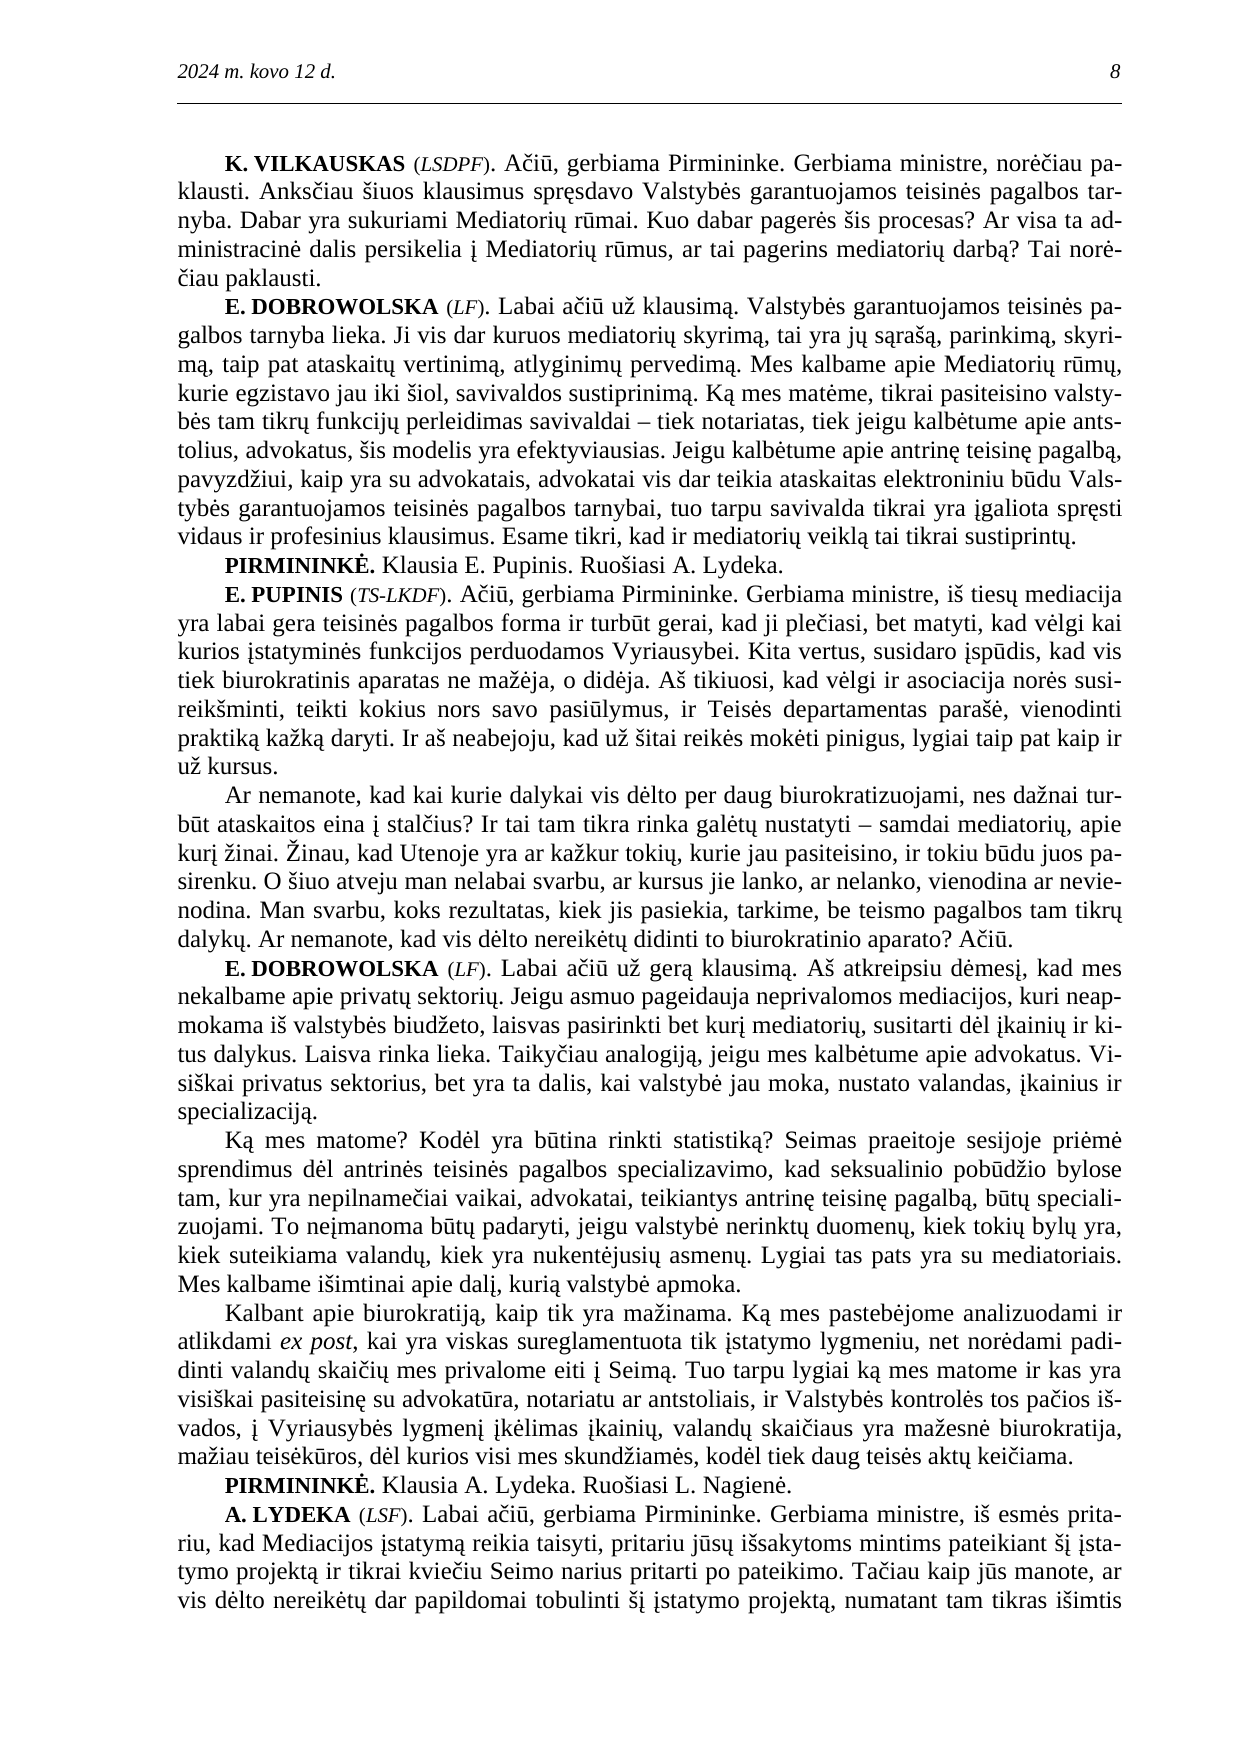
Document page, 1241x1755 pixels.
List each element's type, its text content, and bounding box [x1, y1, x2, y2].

text A. LYDEKA (LSF). La­bai ačiū, ger­bia­ma Pir­mi­nin­ke. Ger­bia­ma mi­nist­re, iš es­mės pri­ta­riu, kad Me­dia­ci­jos įsta­ty­mą rei­kia tai­sy­ti, pri­ta­riu jū­sų iš­sa­ky­toms min­tims pa­tei­kiant šį įsta­ty­mo pro­jek­tą ir tik­rai kvie­čiu Sei­mo na­rius pri­tar­ti po pa­tei­ki­mo. Ta­čiau kaip jūs ma­no­te, ar vis dėl­to ne­rei­kė­tų dar pa­pil­do­mai to­bu­lin­ti šį įsta­ty­mo pro­jek­tą, nu­ma­tant tam tik­ras iš­im­tis [177, 1499, 1122, 1614]
text Ar ne­ma­no­te, kad kai ku­rie da­ly­kai vis dėl­to per daug biu­ro­kratizuojami, nes daž­nai tur­būt ata­skai­tos ei­na į stal­čius? Ir tai tam tik­ra rin­ka ga­lė­tų nu­sta­ty­ti – sam­dai me­dia­to­rių, apie ku­rį ži­nai. Ži­nau, kad Ute­no­je yra ar kaž­kur to­kių, ku­rie jau pa­si­tei­si­no, ir to­kiu bū­du juos pa­si­ren­ku. O šiuo at­ve­ju man ne­la­bai svar­bu, ar kur­sus jie lan­ko, ar ne­lan­ko, vie­no­di­na ar ne­vie­no­di­na. Man svar­bu, koks re­zul­ta­tas, kiek jis pa­sie­kia, tar­ki­me, be teis­mo pa­gal­bos tam tik­rų da­ly­kų. Ar ne­ma­no­te, kad vis dėl­to ne­rei­kė­tų di­din­ti to biu­ro­kratinio apa­ra­to? Ačiū. [177, 780, 1122, 953]
text E. DOBROWOLSKA (LF). La­bai ačiū už ge­rą klau­si­mą. Aš at­kreip­siu dė­me­sį, kad mes ne­kal­ba­me apie pri­va­tų sek­to­rių. Jei­gu as­muo pa­gei­dau­ja ne­pri­va­lo­mos me­dia­ci­jos, ku­ri ne­ap­mo­ka­ma iš vals­ty­bės biu­dže­to, lais­vas pa­si­rink­ti bet ku­rį me­dia­to­rių, su­si­tar­ti dėl įkai­nių ir ki­tus da­ly­kus. Lais­va rin­ka lie­ka. Tai­ky­čiau ana­lo­gi­ją, jei­gu mes kal­bė­tu­me apie ad­vo­ka­tus. Vi­siš­kai pri­va­tus sek­to­rius, bet yra ta da­lis, kai vals­ty­bė jau mo­ka, nu­sta­to va­lan­das, įkai­nius ir spe­cia­li­za­ci­ją. [177, 953, 1122, 1125]
text Kal­bant apie biu­ro­kratiją, kaip tik yra ma­ži­na­ma. Ką mes pa­ste­bė­jo­me ana­li­zuo­da­mi ir at­lik­da­mi ex post, kai yra vis­kas su­reg­la­men­tuo­ta tik įsta­ty­mo lyg­me­niu, net no­rė­da­mi pa­di­din­ti va­lan­dų skai­čių mes pri­va­lo­me ei­ti į Sei­mą. Tuo tar­pu ly­giai ką mes ma­to­me ir kas yra vi­siš­kai pa­si­tei­si­nę su ad­vo­ka­tū­ra, no­ta­ria­tu ar ant­sto­liais, ir Vals­ty­bės kon­tro­lės tos pa­čios iš­va­dos, į Vy­riau­sy­bės lyg­me­nį įkė­li­mas įkai­nių, va­lan­dų skai­čiaus yra ma­žes­nė biu­ro­kratija, ma­žiau tei­sė­kū­ros, dėl ku­rios vi­si mes skun­džia­mės, ko­dėl tiek daug tei­sės ak­tų kei­čia­ma. [177, 1298, 1122, 1470]
text PIRMININKĖ. Klau­sia E. Pu­pi­nis. Ruo­šia­si A. Ly­de­ka. [177, 550, 1122, 579]
text K. VILKAUSKAS (LSDPF). Ačiū, ger­bia­ma Pir­mi­nin­ke. Ger­bia­ma mi­nist­re, no­rė­čiau pa­klaus­ti. Anks­čiau šiuos klau­si­mus spręs­da­vo Vals­ty­bės ga­ran­tuo­ja­mos tei­si­nės pa­gal­bos tar­ny­ba. Da­bar yra su­ku­ria­mi Me­dia­to­rių rū­mai. Kuo da­bar pa­ge­rės šis pro­ce­sas? Ar vi­sa ta ad­mi­nist­ra­ci­nė da­lis per­si­ke­lia į Me­dia­to­rių rū­mus, ar tai pa­ge­rins me­dia­to­rių dar­bą? Tai no­rė­čiau pa­klaus­ti. [177, 148, 1122, 291]
text PIRMININKĖ. Klau­sia A. Ly­de­ka. Ruo­šia­si L. Na­gie­nė. [177, 1470, 1122, 1499]
text E. PUPINIS (TS-LKDF). Ačiū, ger­bia­ma Pir­mi­nin­ke. Ger­bia­ma mi­nist­re, iš tie­sų me­dia­ci­ja yra la­bai ge­ra tei­si­nės pa­gal­bos for­ma ir tur­būt ge­rai, kad ji ple­čia­si, bet ma­ty­ti, kad vėl­gi kai ku­rios įsta­ty­mi­nės funk­ci­jos per­duo­da­mos Vy­riau­sy­bei. Ki­ta ver­tus, su­si­da­ro įspū­dis, kad vis tiek biu­ro­kratinis apa­ra­tas ne ma­žė­ja, o di­dė­ja. Aš ti­kiuo­si, kad vėl­gi ir aso­cia­ci­ja no­rės su­si­reikš­min­ti, teik­ti ko­kius nors sa­vo pa­siū­ly­mus, ir Tei­sės de­par­ta­men­tas pa­ra­šė, vie­no­din­ti prak­ti­ką kaž­ką da­ry­ti. Ir aš ne­abe­jo­ju, kad už ši­tai rei­kės mo­kė­ti pi­ni­gus, ly­giai taip pat kaip ir už kur­sus. [177, 579, 1122, 780]
text E. DOBROWOLSKA (LF). La­bai ačiū už klau­si­mą. Vals­ty­bės ga­ran­tuo­ja­mos tei­si­nės pa­gal­bos tar­ny­ba lie­ka. Ji vis dar ku­ruos me­dia­to­rių sky­ri­mą, tai yra jų są­ra­šą, pa­rin­ki­mą, sky­ri­mą, taip pat ata­skai­tų ver­ti­ni­mą, at­ly­gi­ni­mų per­ve­di­mą. Mes kal­ba­me apie Me­dia­to­rių rū­mų, ku­rie eg­zis­ta­vo jau iki šiol, sa­vi­val­dos su­stip­ri­ni­mą. Ką mes ma­tė­me, tik­rai pa­si­tei­si­no vals­ty­bės tam tik­rų funk­ci­jų per­lei­di­mas sa­vi­val­dai – tiek no­ta­ria­tas, tiek jei­gu kal­bė­tu­me apie ant­s­to­lius, ad­vo­ka­tus, šis mo­de­lis yra efek­ty­viau­sias. Jei­gu kal­bė­tu­me apie ant­ri­nę tei­si­nę pa­gal­bą, pa­vyz­džiui, kaip yra su ad­vo­ka­tais, ad­vo­ka­tai vis dar tei­kia ata­skai­tas elek­tro­ni­niu bū­du Vals­ty­bės ga­ran­tuo­ja­mos tei­si­nės pa­gal­bos tar­ny­bai, tuo tar­pu sa­vi­val­da tik­rai yra įga­lio­ta spręs­ti vi­daus ir pro­fe­si­nius klau­si­mus. Esa­me tik­ri, kad ir me­dia­to­rių veik­lą tai tik­rai su­stip­rin­tų. [177, 291, 1122, 550]
text Ką mes ma­to­me? Ko­dėl yra bū­ti­na rink­ti sta­tis­ti­ką? Sei­mas pra­ei­to­je se­si­jo­je pri­ėmė spren­di­mus dėl ant­ri­nės tei­si­nės pa­gal­bos spe­cia­li­za­vi­mo, kad sek­su­a­li­nio po­bū­džio by­lo­se tam, kur yra ne­pil­na­me­čiai vai­kai, ad­vo­ka­tai, tei­kiantys ant­ri­nę tei­si­nę pa­gal­bą, bū­tų spe­cia­li­zuo­ja­mi. To ne­įma­no­ma bū­tų pa­da­ry­ti, jei­gu vals­ty­bė ne­rink­tų duo­me­nų, kiek to­kių by­lų yra, kiek su­tei­kia­ma va­lan­dų, kiek yra nu­ken­tė­ju­sių as­me­nų. Ly­giai tas pats yra su me­dia­to­riais. Mes kal­ba­me iš­im­ti­nai apie da­lį, ku­rią vals­ty­bė ap­mo­ka. [177, 1125, 1122, 1298]
